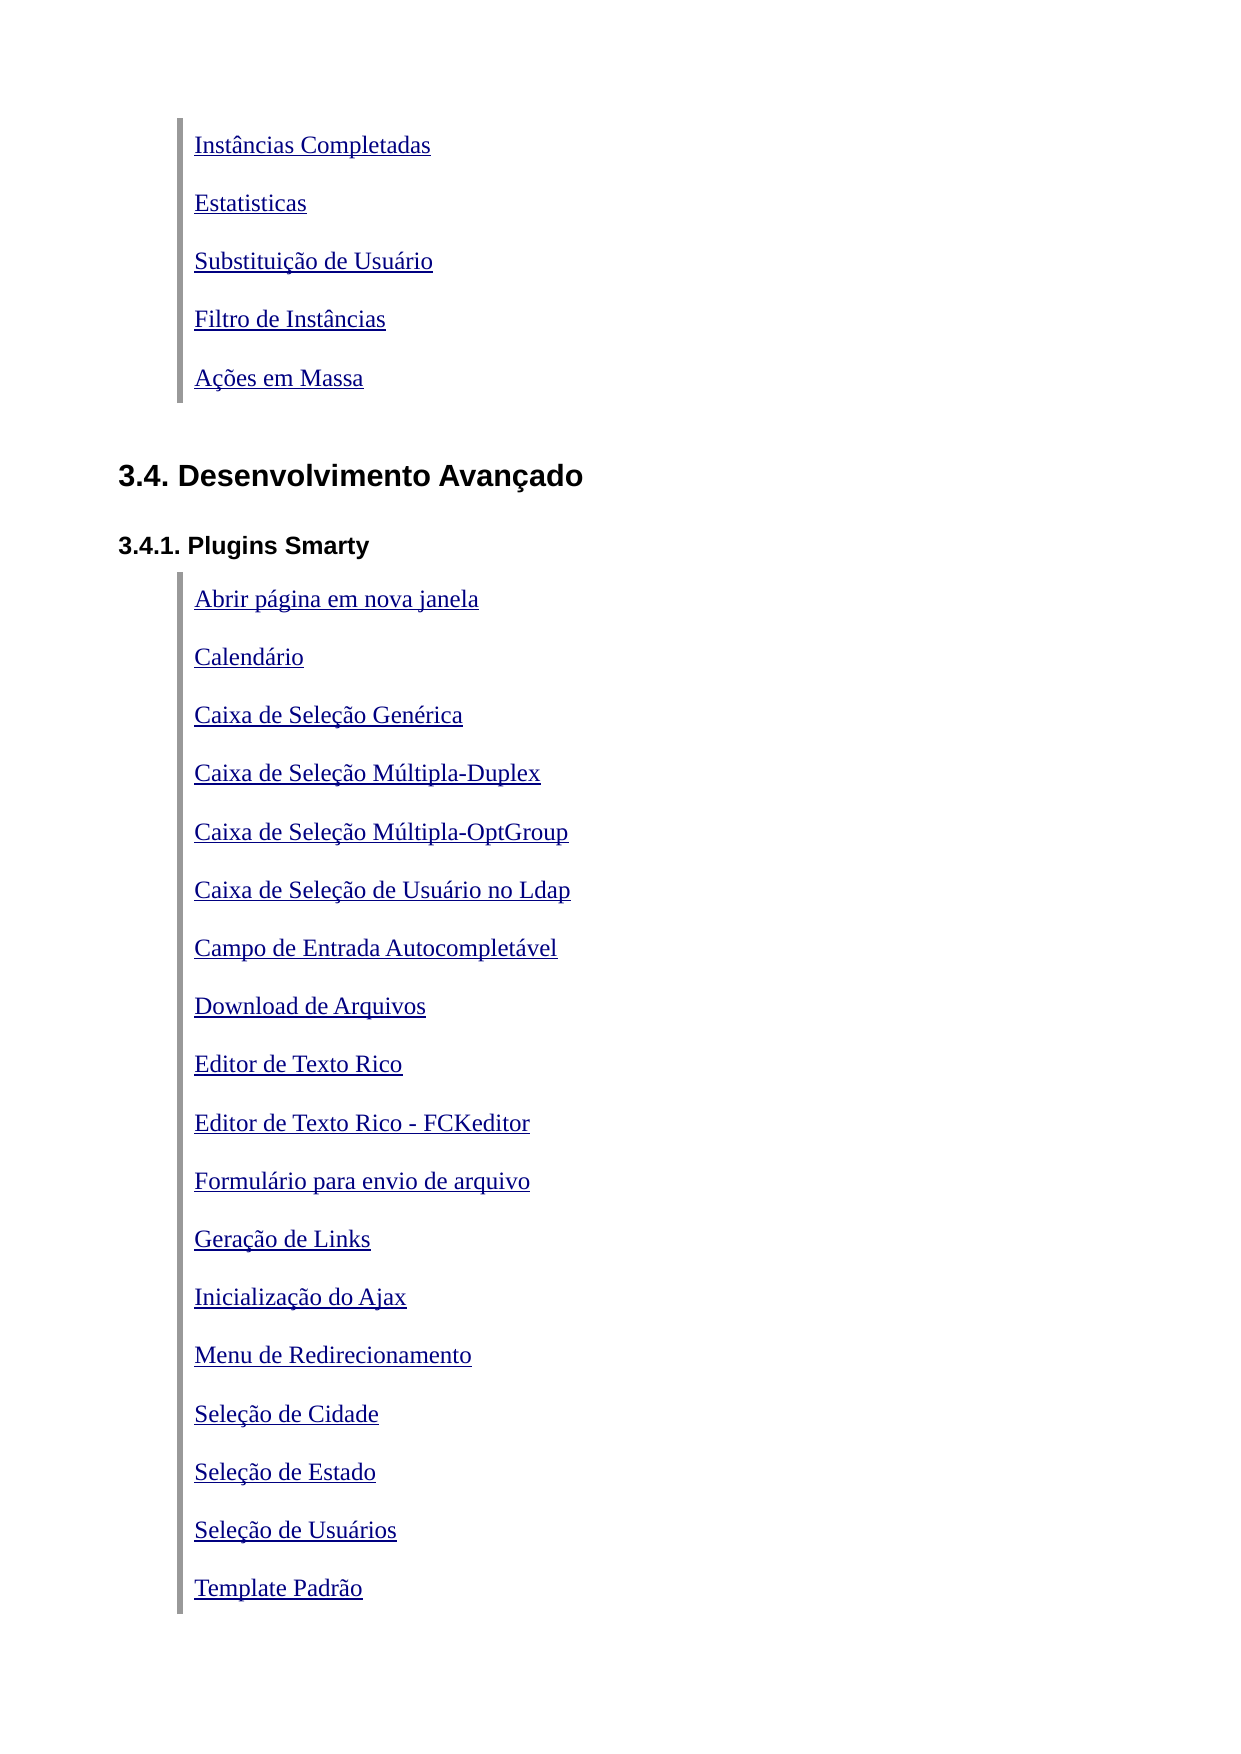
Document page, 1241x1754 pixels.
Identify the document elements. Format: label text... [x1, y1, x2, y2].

text Inicialização do Ajax [183, 1271, 1063, 1311]
text Caixa de Seleção Múltipla-Duplex [183, 747, 1063, 787]
text Estatisticas [183, 176, 1063, 217]
text Editor de Texto Rico - FCKeditor [183, 1096, 1063, 1136]
text Filtro de Instâncias [183, 293, 1063, 333]
text Seleção de Usuários [183, 1503, 1063, 1544]
text Caixa de Seleção de Usuário no Ldap [183, 863, 1063, 903]
text Editor de Texto Rico [183, 1038, 1063, 1078]
text Caixa de Seleção Genérica [183, 688, 1063, 729]
text Template Padrão [183, 1562, 1063, 1614]
text Calendário [183, 630, 1063, 671]
subtitle 3.4. Desenvolvimento Avançado [118, 458, 1122, 493]
subtitle 3.4.1. Plugins Smarty [118, 531, 1122, 559]
text Ações em Massa [183, 351, 1063, 403]
text Caixa de Seleção Múltipla-OptGroup [183, 805, 1063, 845]
text Abrir página em nova janela [183, 572, 1063, 612]
text Download de Arquivos [183, 979, 1063, 1020]
text Seleção de Cidade [183, 1387, 1063, 1428]
text Menu de Redirecionamento [183, 1329, 1063, 1369]
text Substituição de Usuário [183, 234, 1063, 275]
text Formulário para envio de arquivo [183, 1154, 1063, 1195]
text Instâncias Completadas [183, 118, 1063, 159]
text Geração de Links [183, 1212, 1063, 1253]
text Campo de Entrada Autocompletável [183, 921, 1063, 962]
text Seleção de Estado [183, 1445, 1063, 1486]
